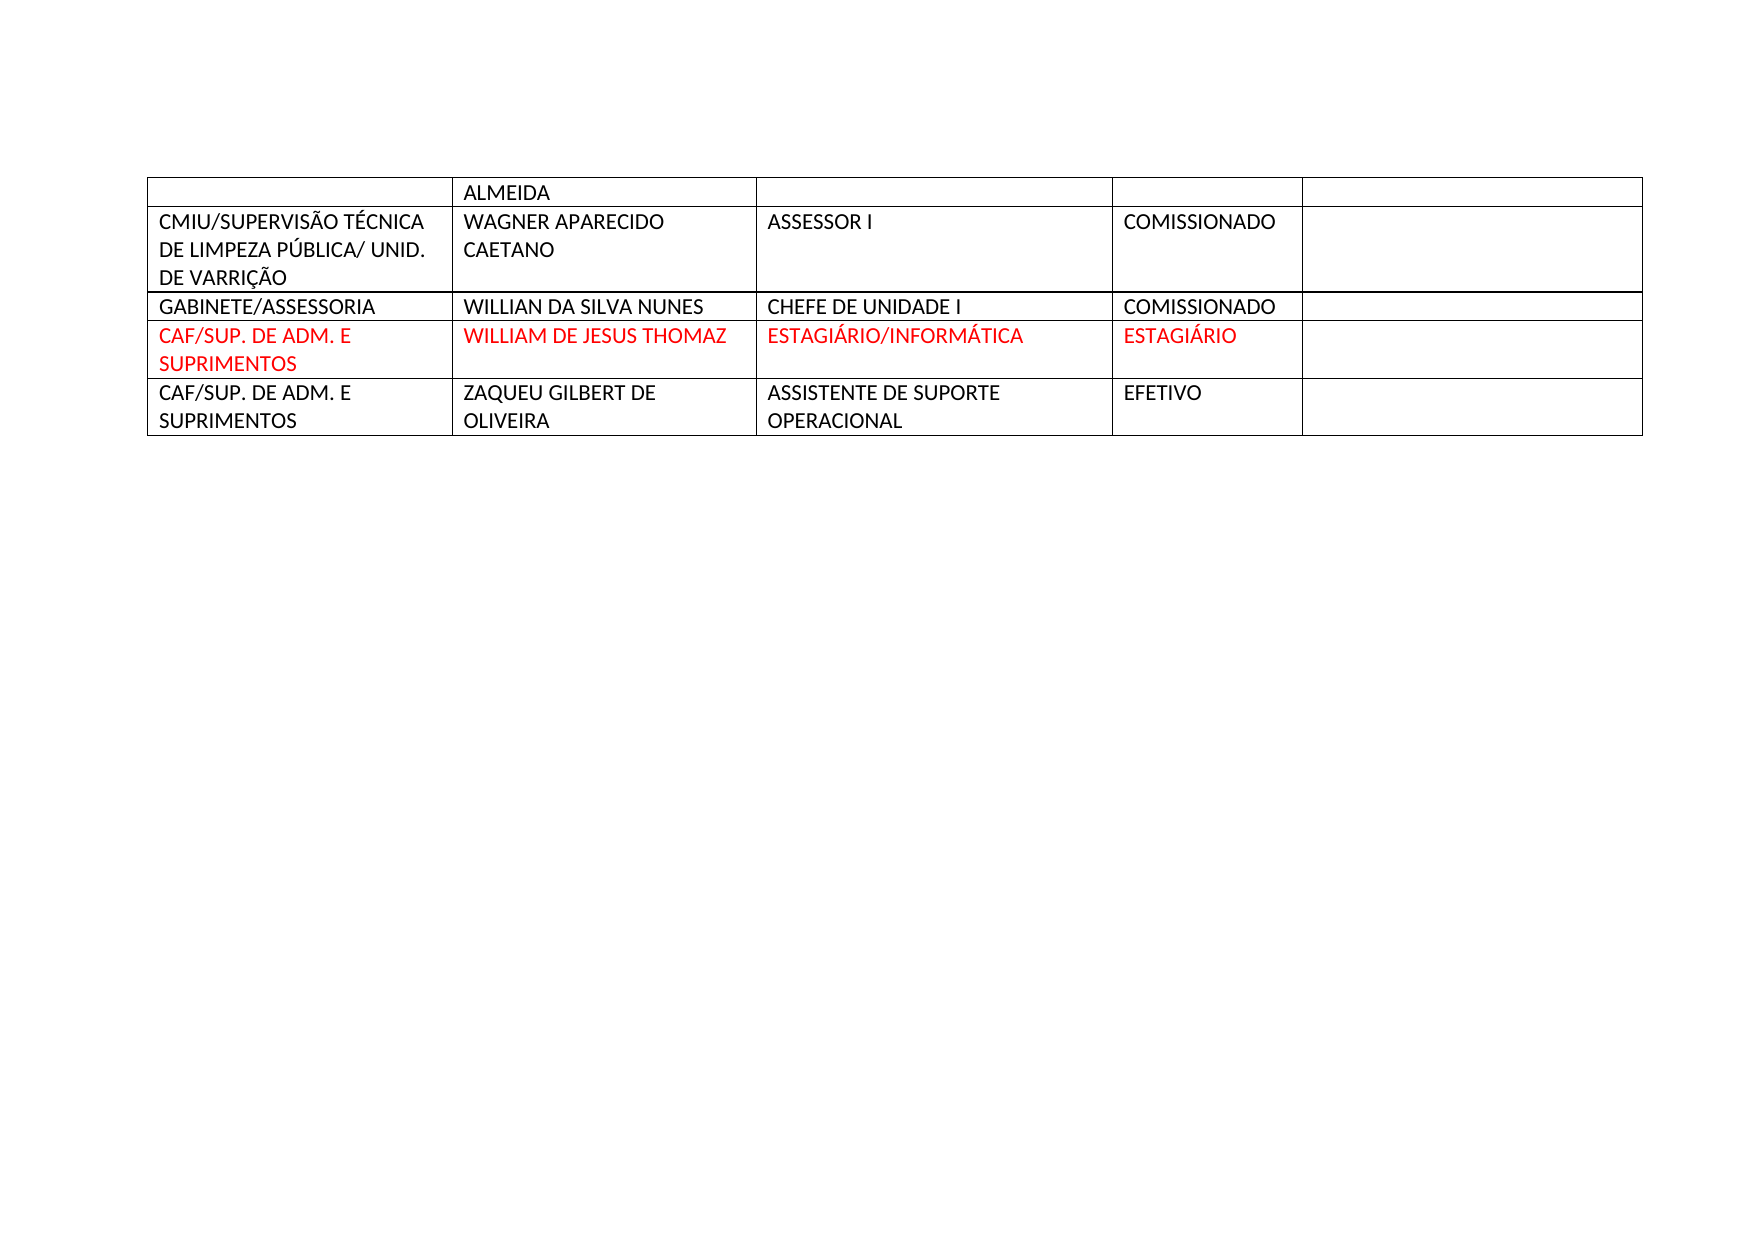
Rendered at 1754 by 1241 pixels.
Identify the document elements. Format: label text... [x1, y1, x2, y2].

table_cell [1303, 207, 1642, 291]
table_cell CAF/SUP. DE ADM. E SUPRIMENTOS [148, 379, 452, 434]
table_cell COMISSIONADO [1113, 293, 1302, 320]
table_cell CAF/SUP. DE ADM. E SUPRIMENTOS [148, 321, 452, 377]
table_cell WILLIAN DA SILVA NUNES [453, 293, 756, 320]
table_cell [1303, 178, 1642, 206]
table_cell ASSISTENTE DE SUPORTE OPERACIONAL [757, 379, 1112, 434]
table_cell EFETIVO [1113, 379, 1302, 434]
table_cell CMIU/SUPERVISÃO TÉCNICA DE LIMPEZA PÚBLICA/ UNID. DE VARRIÇÃO [148, 207, 452, 291]
table_cell [1303, 293, 1642, 320]
table_cell GABINETE/ASSESSORIA [148, 293, 452, 320]
table_cell [1113, 178, 1302, 206]
table_cell ZAQUEU GILBERT DE OLIVEIRA [453, 379, 756, 434]
table_cell ALMEIDA [453, 178, 756, 206]
table_cell CHEFE DE UNIDADE I [757, 293, 1112, 320]
table_cell [1303, 321, 1642, 377]
table_cell ESTAGIÁRIO/INFORMÁTICA [757, 321, 1112, 377]
table_cell ASSESSOR I [757, 207, 1112, 291]
table_cell [1303, 379, 1642, 434]
table_cell COMISSIONADO [1113, 207, 1302, 291]
table_cell [757, 178, 1112, 206]
table_cell WILLIAM DE JESUS THOMAZ [453, 321, 756, 377]
table_cell ESTAGIÁRIO [1113, 321, 1302, 377]
table_cell WAGNER APARECIDO CAETANO [453, 207, 756, 291]
table_cell [148, 178, 452, 206]
